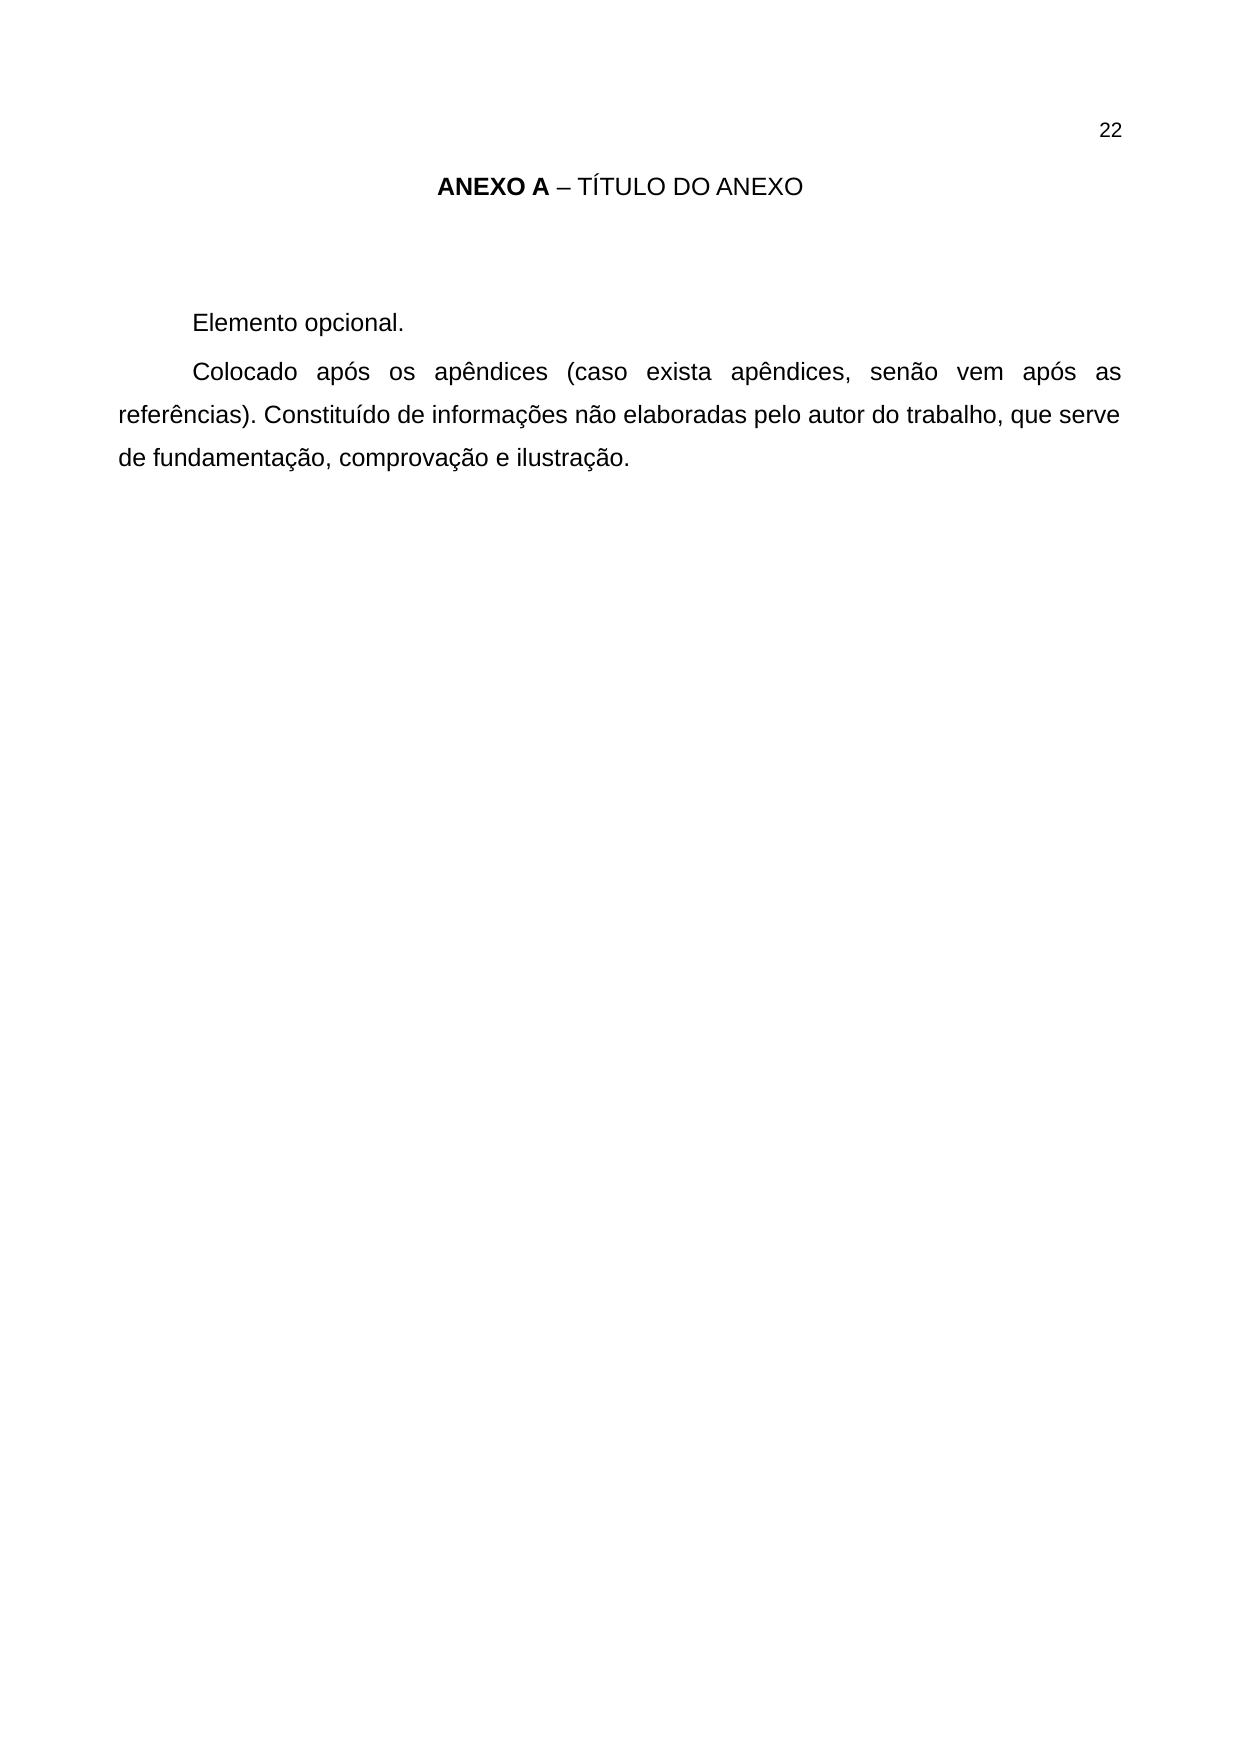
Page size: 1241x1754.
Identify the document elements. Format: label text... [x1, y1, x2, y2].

text Elemento opcional. [118, 308, 1122, 337]
subtitle ANEXO A – TÍTULO DO ANEXO [118, 172, 1122, 200]
text Colocado após os apêndices (caso exista apêndices, senão vem após as referências). Constituído de informações não elaboradas pelo autor do trabalho, que serve de fundamentação, comprovação e ilustração. [118, 357, 1122, 472]
